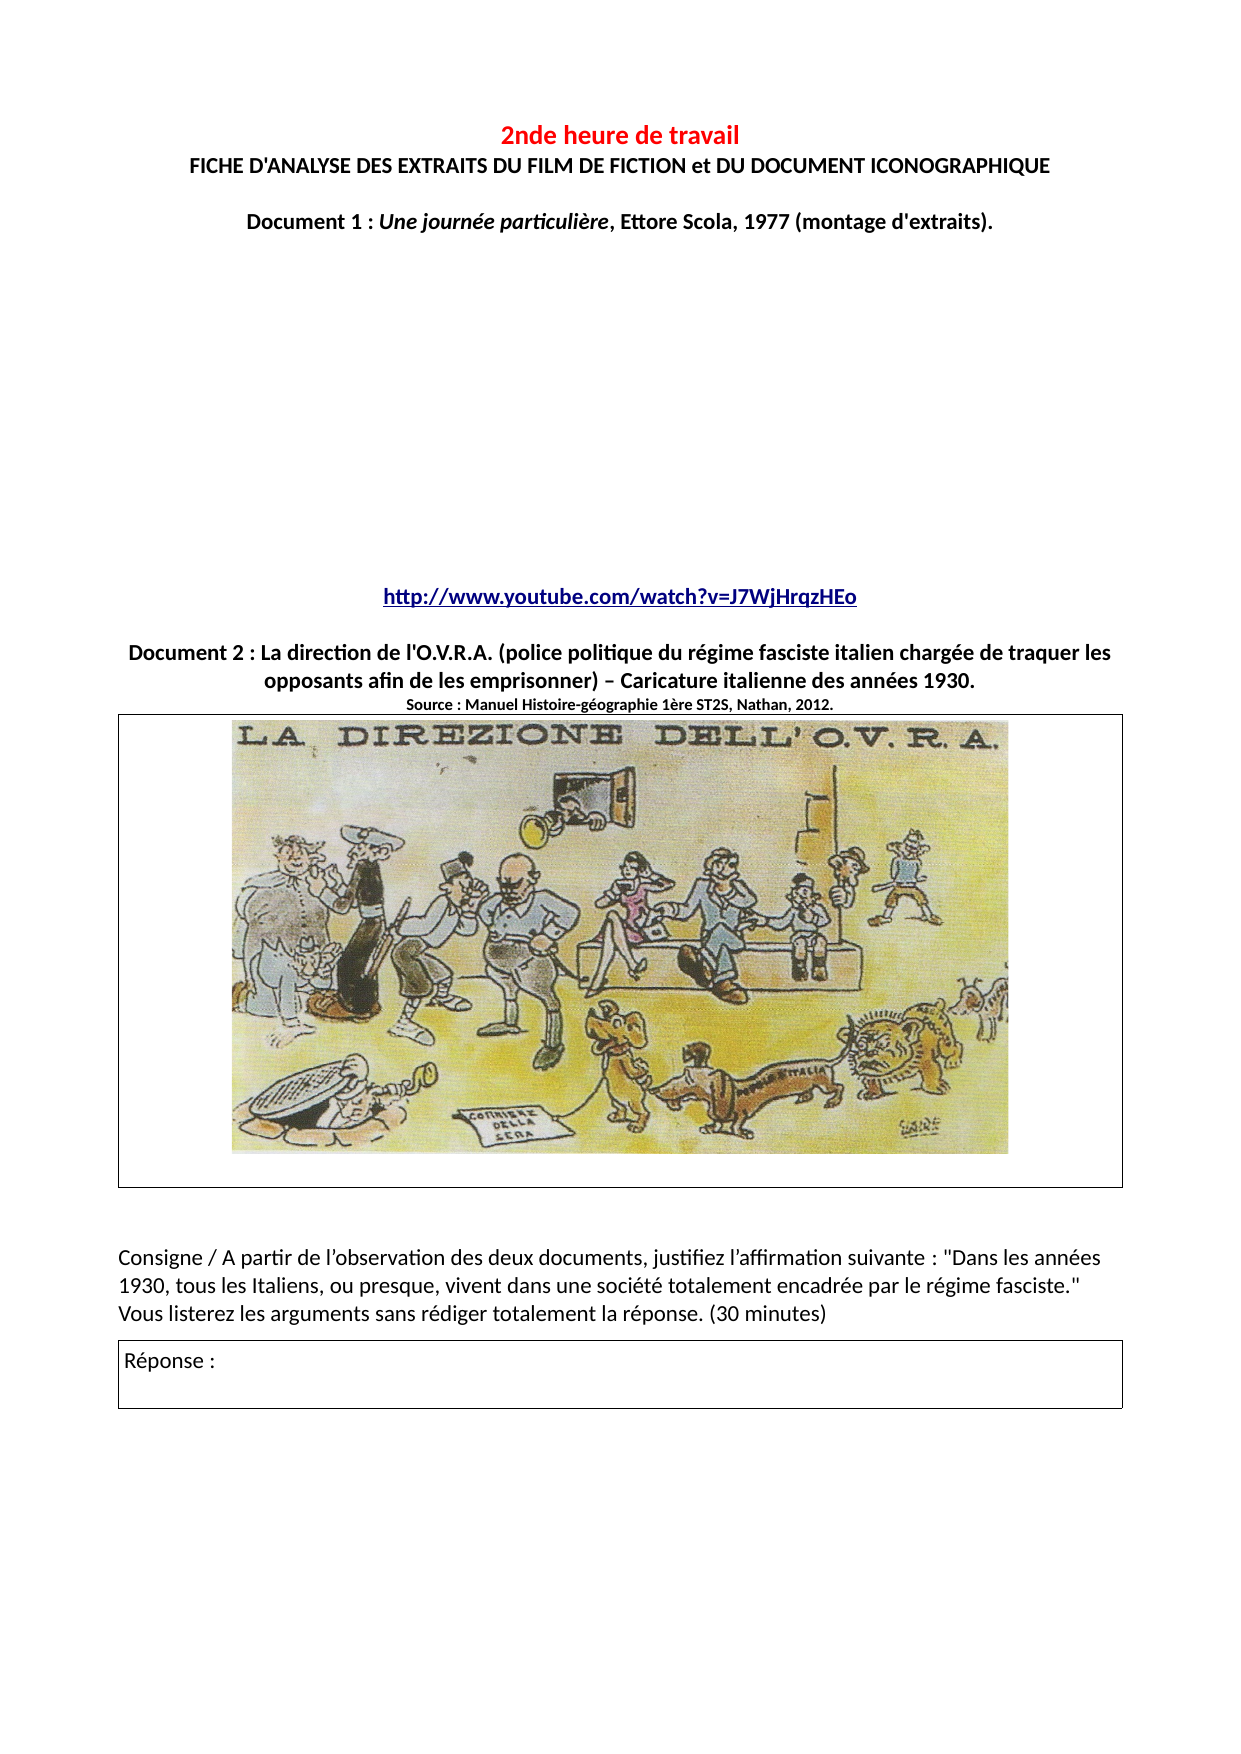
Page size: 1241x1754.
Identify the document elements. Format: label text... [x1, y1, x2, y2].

table_header [119, 1154, 1122, 1187]
text http://www.youtube.com/watch?v=J7WjHrqzHEo [118, 582, 1122, 610]
text Document 1 : Une journée particulière, Ettore Scola, 1977 (montage d'extraits). [118, 207, 1122, 235]
text Document 2 : La direction de l'O.V.R.A. (police politique du régime fasciste italien chargée de traquer les opposants afin de les emprisonner) – Caricature italienne des années 1930. [118, 638, 1122, 694]
text FICHE D'ANALYSE DES EXTRAITS DU FILM DE FICTION et DU DOCUMENT ICONOGRAPHIQUE [118, 151, 1122, 179]
text Consigne / A partir de l’observation des deux documents, justifiez l’affirmation suivante : "Dans les années 1930, tous les Italiens, ou presque, vivent dans une société totalement encadrée par le régime fasciste." Vous listerez les arguments sans rédiger totalement la réponse. (30 minutes) [118, 1243, 1122, 1327]
text Source : Manuel Histoire-géographie 1ère ST2S, Nathan, 2012. [118, 694, 1122, 714]
text 2nde heure de travail [118, 118, 1122, 151]
table_header [119, 715, 1122, 1153]
table_header Réponse : [119, 1341, 1122, 1408]
picture [231, 720, 1009, 1154]
